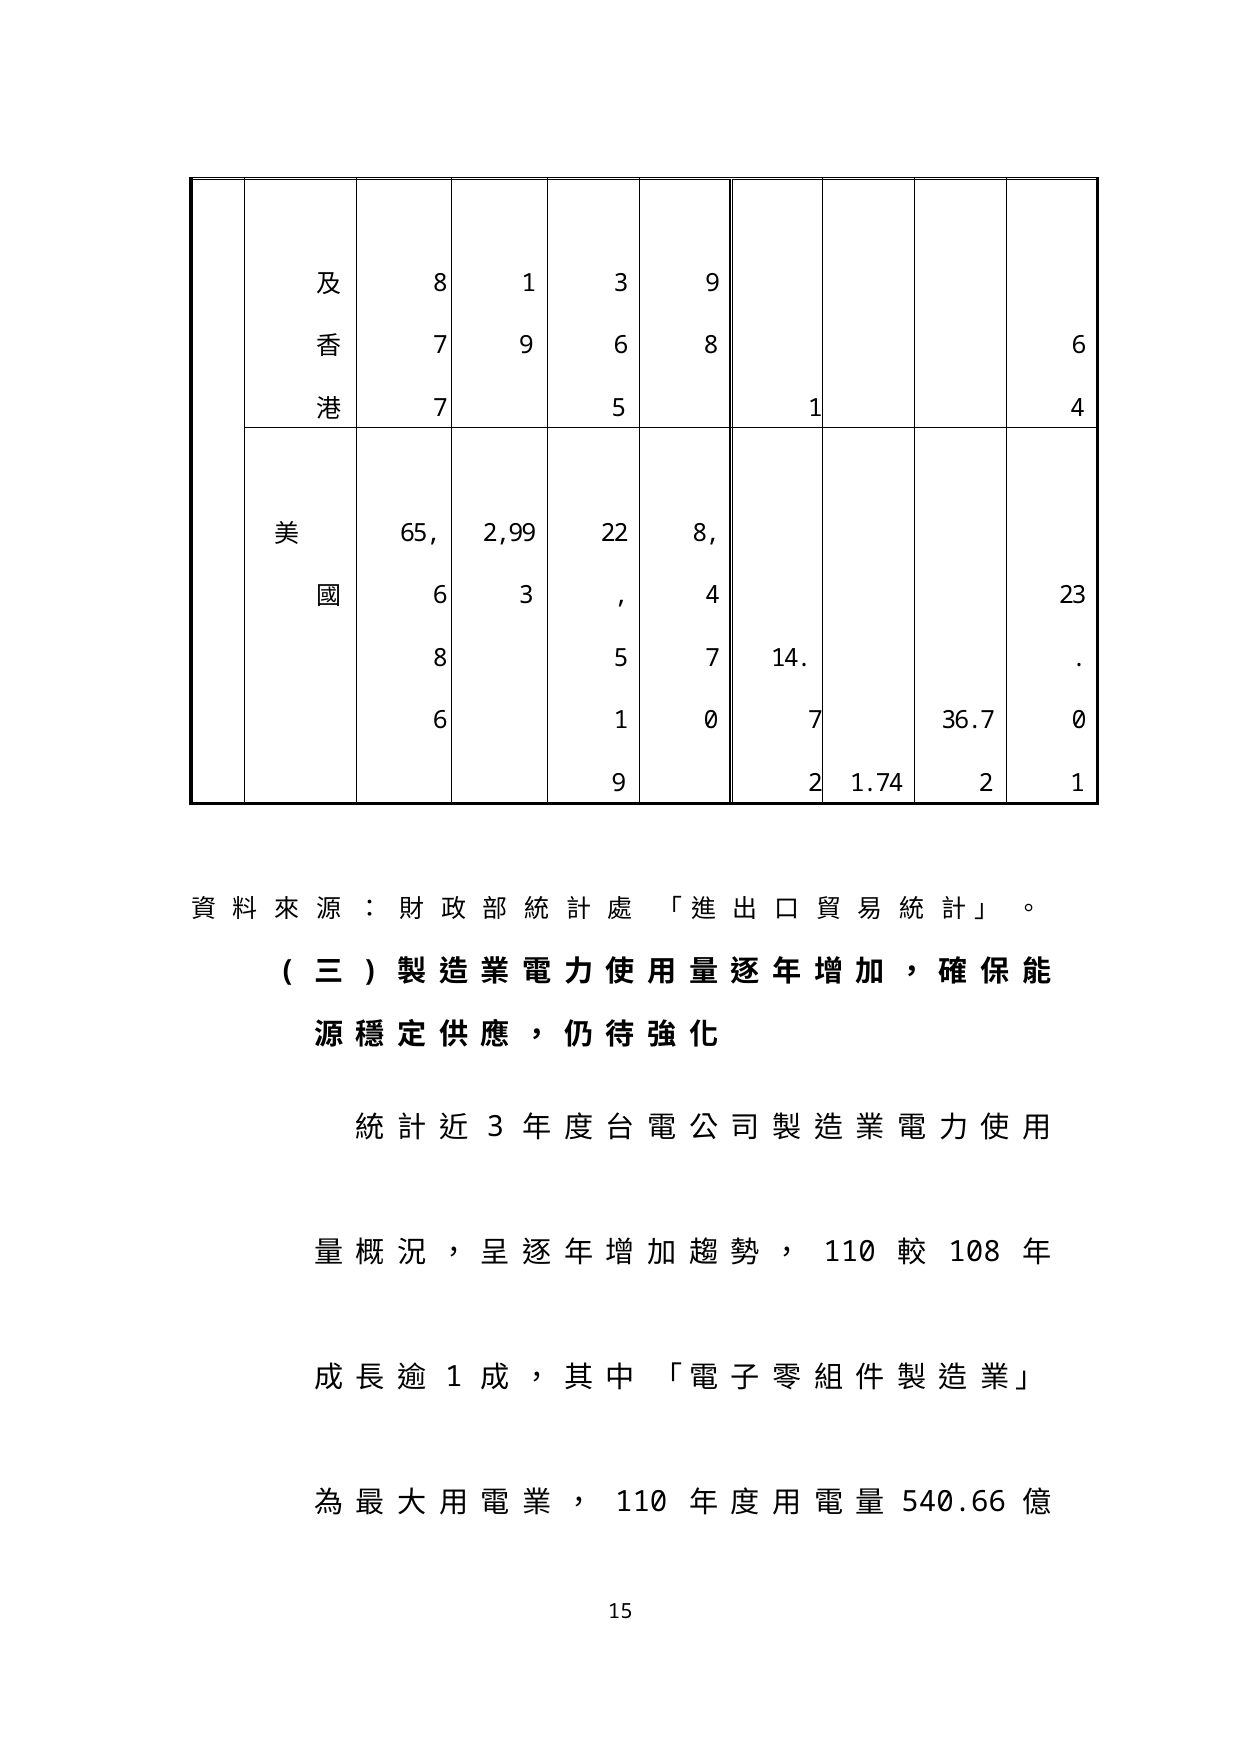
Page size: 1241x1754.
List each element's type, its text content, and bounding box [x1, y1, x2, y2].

table_cell 14.72 [733, 428, 822, 802]
table_cell 365 [548, 180, 639, 427]
table_cell 877 [357, 180, 451, 427]
table_cell 1 [733, 180, 822, 427]
table_cell 64 [1007, 180, 1096, 427]
table_cell 36.72 [915, 428, 1006, 802]
table_cell [823, 180, 914, 427]
table_cell 110 [193, 180, 244, 802]
table_cell 8,470 [640, 428, 729, 802]
table_cell 1.74 [823, 428, 914, 802]
table_cell 65,686 [357, 428, 451, 802]
table_cell [915, 180, 1006, 427]
text 資料來源：財政部統計處「進出口貿易統計」。 [183, 865, 1058, 927]
text (三)製造業電力使用量逐年增加，確保能源穩定供應，仍待強化 [242, 927, 1058, 1052]
table_cell 19 [452, 180, 547, 427]
text 統計近3年度台電公司製造業電力使用量概況，呈逐年增加趨勢，110較108年成長逾1成，其中「電子零組件製造業」為最大用電業，110年度用電量540.66億 [271, 1052, 1058, 1552]
table_cell 2,993 [452, 428, 547, 802]
table_cell 98 [640, 180, 729, 427]
table_cell 22,519 [548, 428, 639, 802]
table_cell 23.01 [1007, 428, 1096, 802]
table_cell 及香港 [245, 180, 356, 427]
table_cell 美國 [245, 428, 356, 802]
